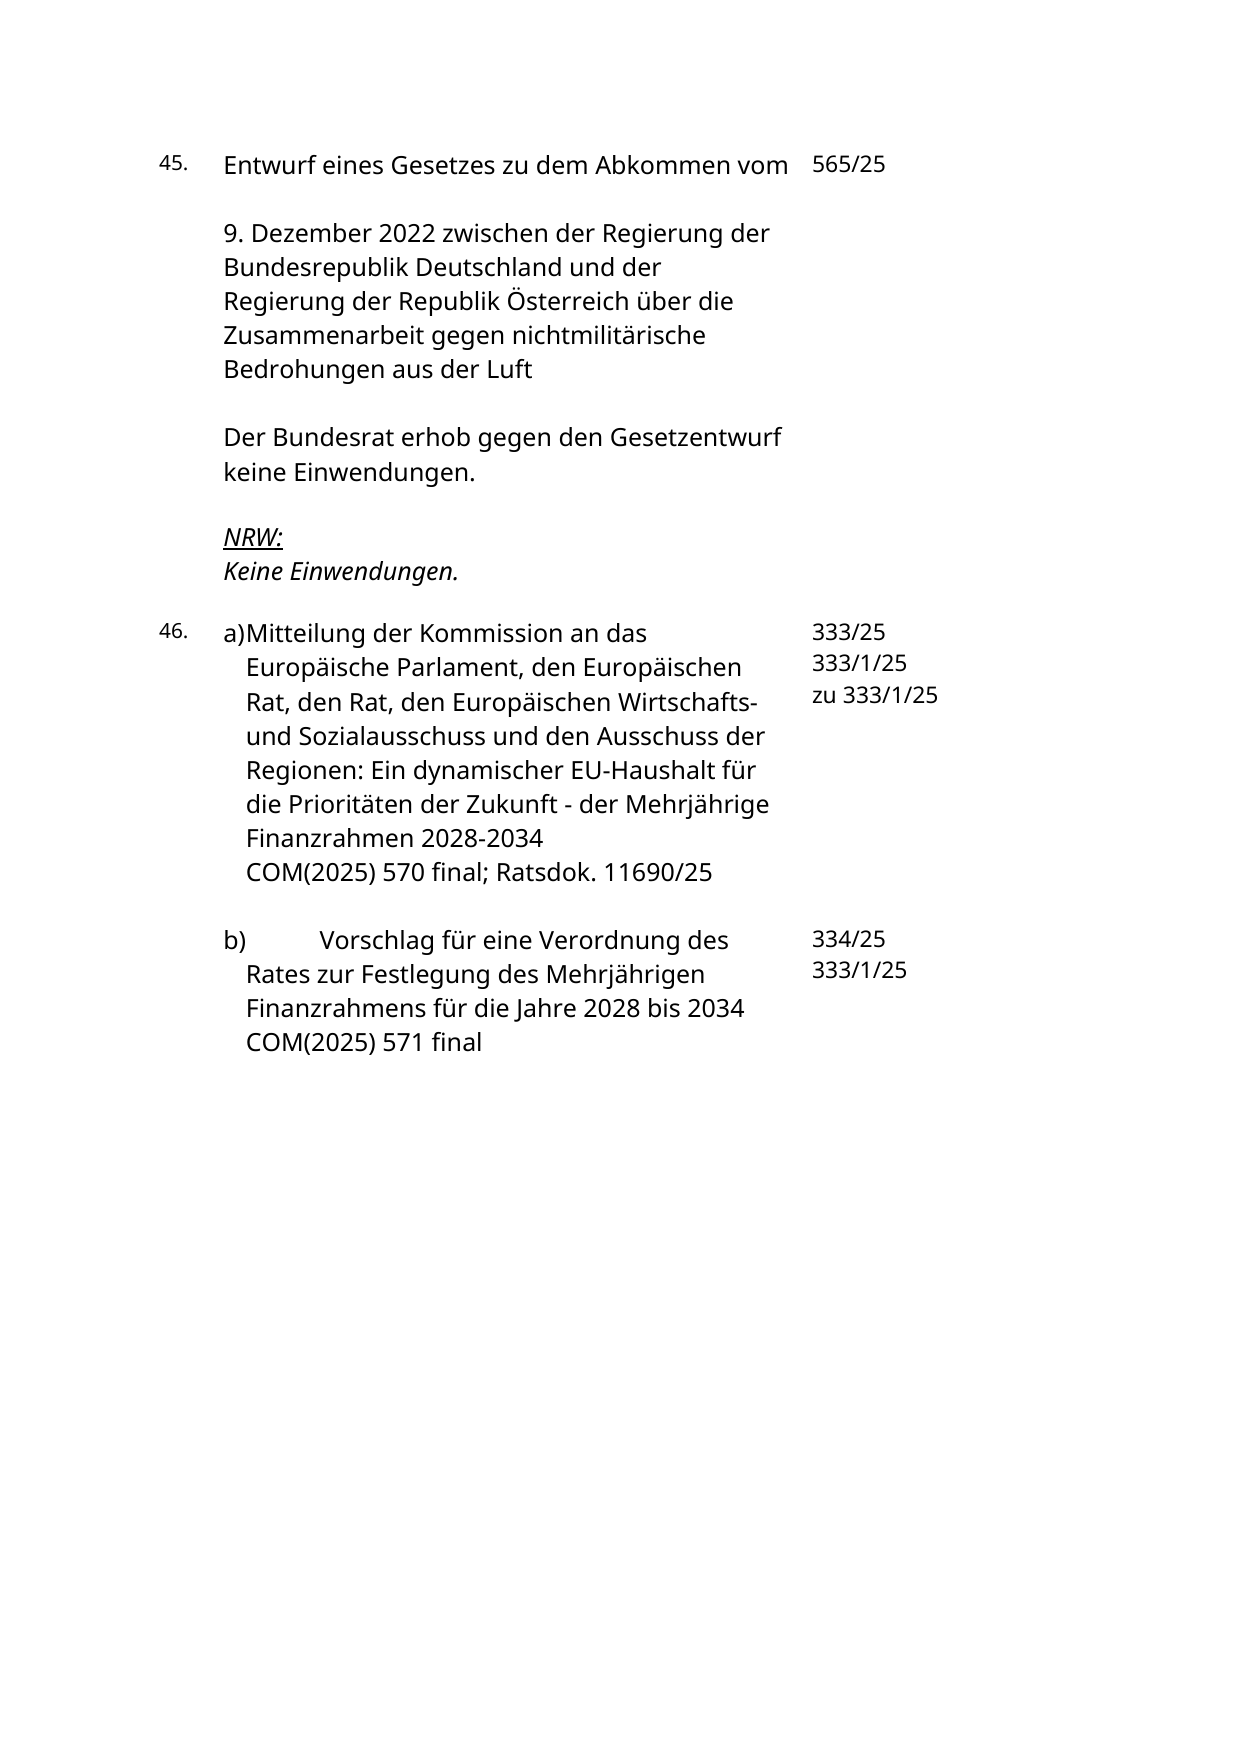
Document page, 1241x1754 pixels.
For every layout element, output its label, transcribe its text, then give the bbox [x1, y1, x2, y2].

table_cell 333/25 333/1/25 zu 333/1/25 [801, 616, 957, 923]
table_cell Entwurf eines Gesetzes zu dem Abkommen vom 9. Dezember 2022 zwischen der Regierung der Bundesrepublik Deutschland und der Regierung der Republik Österreich über die Zusammenarbeit gegen nichtmilitärische Bedrohungen aus der Luft Der Bundesrat erhob gegen den Gesetzentwurf keine Einwendungen. NRW: Keine Einwendungen. [212, 148, 801, 616]
table_cell [148, 923, 212, 1093]
table_cell 45. [148, 148, 212, 616]
table_cell 46. [148, 616, 212, 923]
table_cell 334/25 333/1/25 [801, 923, 957, 1093]
table_cell 565/25 [801, 148, 957, 616]
table_cell a) Mitteilung der Kommission an das Europäische Parlament, den Europäischen Rat, den Rat, den Europäischen Wirtschafts- und Sozialausschuss und den Ausschuss der Regionen: Ein dynamischer EU-Haushalt für die Prioritäten der Zukunft - der Mehrjährige Finanzrahmen 2028-2034 COM(2025) 570 final; Ratsdok. 11690/25 [212, 616, 801, 923]
table_cell b) Vorschlag für eine Verordnung des Rates zur Festlegung des Mehrjährigen Finanzrahmens für die Jahre 2028 bis 2034 COM(2025) 571 final [212, 923, 801, 1093]
